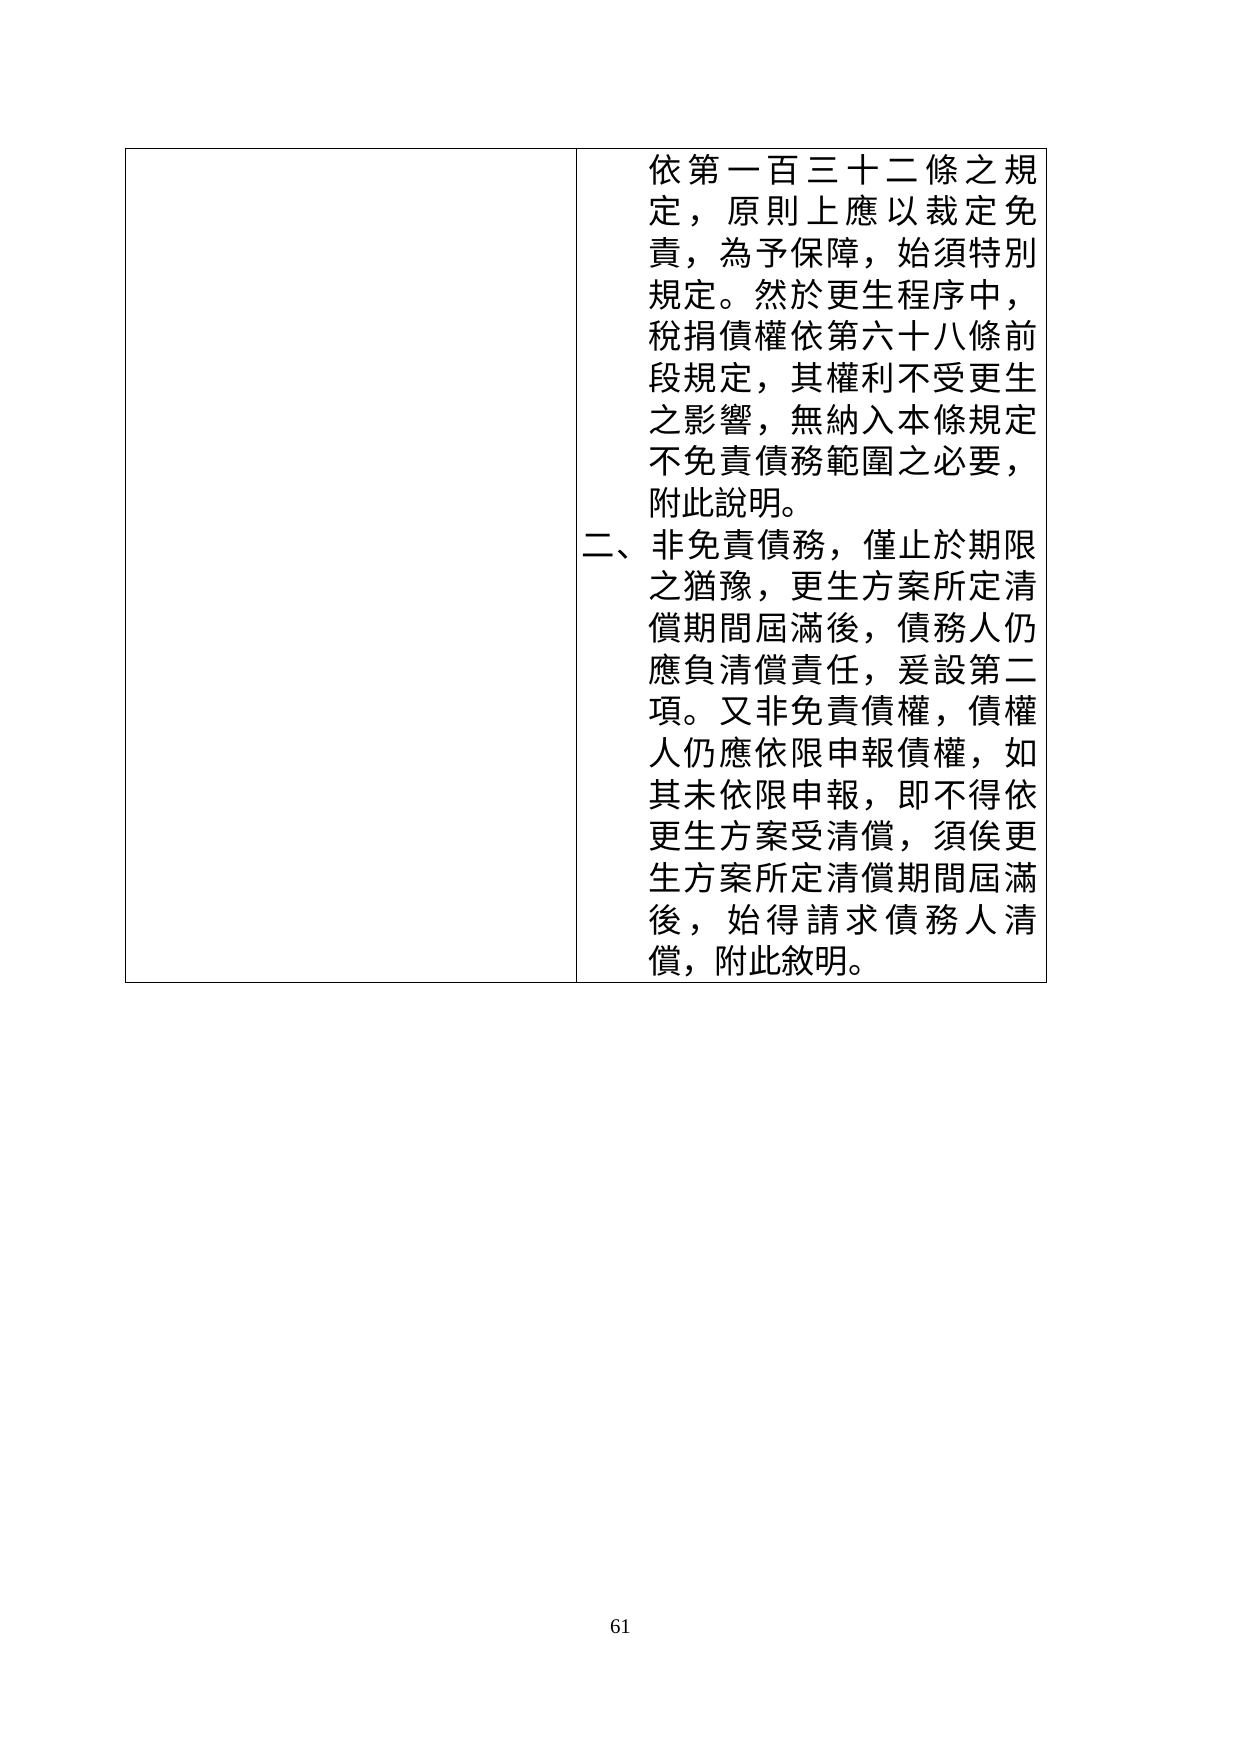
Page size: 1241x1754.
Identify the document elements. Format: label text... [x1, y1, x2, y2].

table_cell [126, 149, 576, 982]
table_cell 依第一百三十二條之規定，原則上應以裁定免責，為予保障，始須特別規定。然於更生程序中，稅捐債權依第六十八條前段規定，其權利不受更生之影響，無納入本條規定不免責債務範圍之必要，附此說明。 二、非免責債務，僅止於期限之猶豫，更生方案所定清償期間屆滿後，債務人仍應負清償責任，爰設第二項。又非免責債權，債權人仍應依限申報債權，如其未依限申報，即不得依更生方案受清償，須俟更生方案所定清償期間屆滿後，始得請求債務人清償，附此敘明。 [577, 149, 1046, 982]
